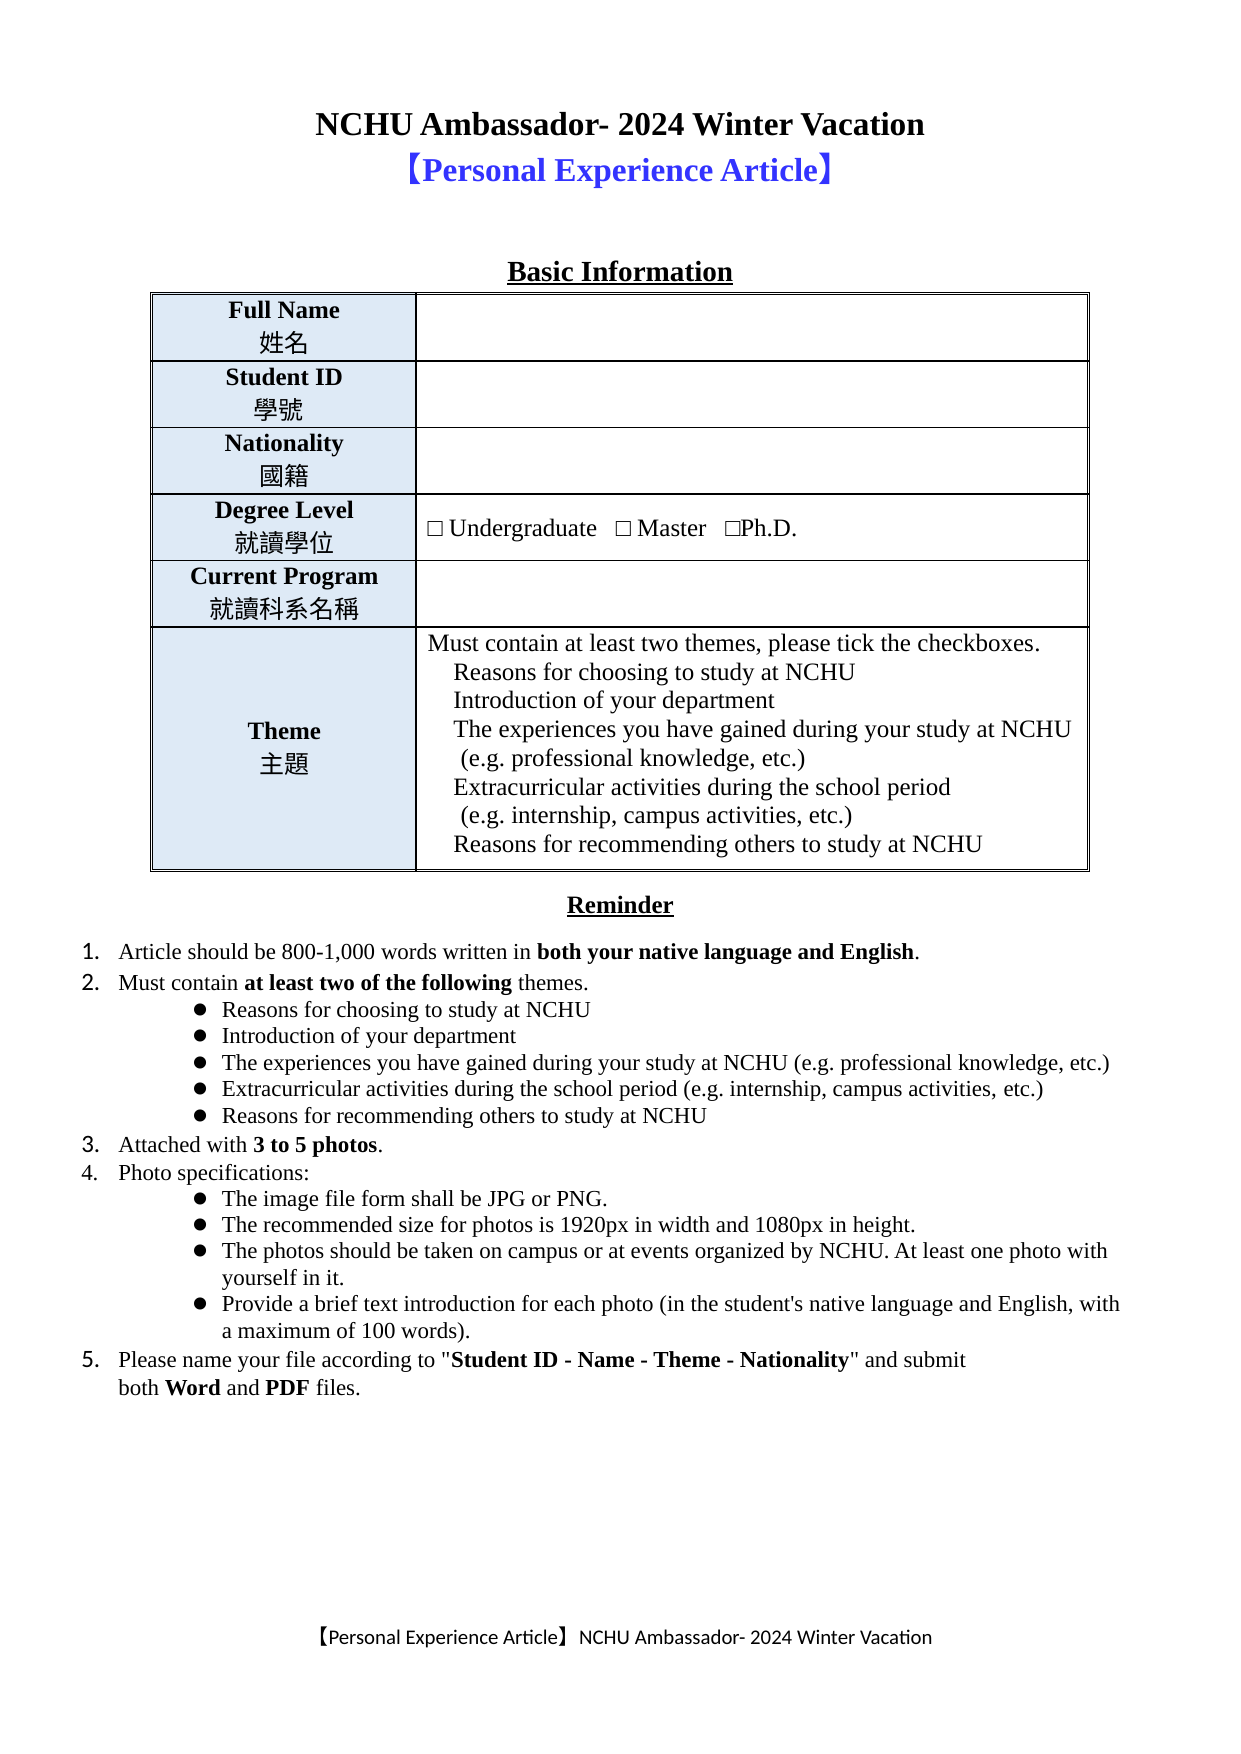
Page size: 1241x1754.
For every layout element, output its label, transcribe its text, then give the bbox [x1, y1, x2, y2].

table_cell Student ID 學號 [153, 362, 415, 427]
list Photo specifications: [81, 1158, 1122, 1185]
list The recommended size for photos is 1920px in width and 1080px in height. [192, 1211, 1122, 1238]
table_header [417, 295, 1087, 360]
list Must contain at least two of the following themes. [81, 966, 1122, 996]
table_cell Current Program 就讀科系名稱 [153, 561, 415, 626]
table_cell [417, 362, 1087, 427]
table_cell Must contain at least two themes, please tick the checkboxes.  Reasons for choosing to study at NCHU  Introduction of your department  The experiences you have gained during your study at NCHU (e.g. professional knowledge, etc.)  Extracurricular activities during the school period (e.g. internship, campus activities, etc.)  Reasons for recommending others to study at NCHU [417, 628, 1087, 869]
table_cell Degree Level 就讀學位 [153, 495, 415, 560]
table_header Full Name 姓名 [153, 295, 415, 360]
list The photos should be taken on campus or at events organized by NCHU. At least one photo with yourself in it. [192, 1238, 1122, 1290]
text NCHU Ambassador- 2024 Winter Vacation [118, 104, 1122, 143]
text Basic Information [118, 229, 1122, 292]
list Article should be 800-1,000 words written in both your native language and English. [81, 935, 1122, 966]
list Provide a brief text introduction for each photo (in the student's native language and English, with a maximum of 100 words). [192, 1290, 1122, 1343]
list The image file form shall be JPG or PNG. [192, 1185, 1122, 1211]
list Reasons for recommending others to study at NCHU [192, 1102, 1122, 1128]
list Extracurricular activities during the school period (e.g. internship, campus activities, etc.) [192, 1075, 1122, 1102]
list Reasons for choosing to study at NCHU [192, 996, 1122, 1023]
list Please name your file according to "Student ID - Name - Theme - Nationality" and submit both Word and PDF files. [81, 1343, 1122, 1400]
list Introduction of your department [192, 1023, 1122, 1049]
table_cell □ Undergraduate □ Master □Ph.D. [417, 495, 1087, 560]
list The experiences you have gained during your study at NCHU (e.g. professional knowledge, etc.) [192, 1049, 1122, 1075]
text Reminder [118, 872, 1122, 924]
table_cell Nationality 國籍 [153, 428, 415, 493]
text 【Personal Experience Article】 [118, 143, 1122, 191]
table_cell Theme 主題 [153, 628, 415, 869]
table_cell [417, 428, 1087, 493]
list Attached with 3 to 5 photos. [81, 1128, 1122, 1158]
table_cell [417, 561, 1087, 626]
